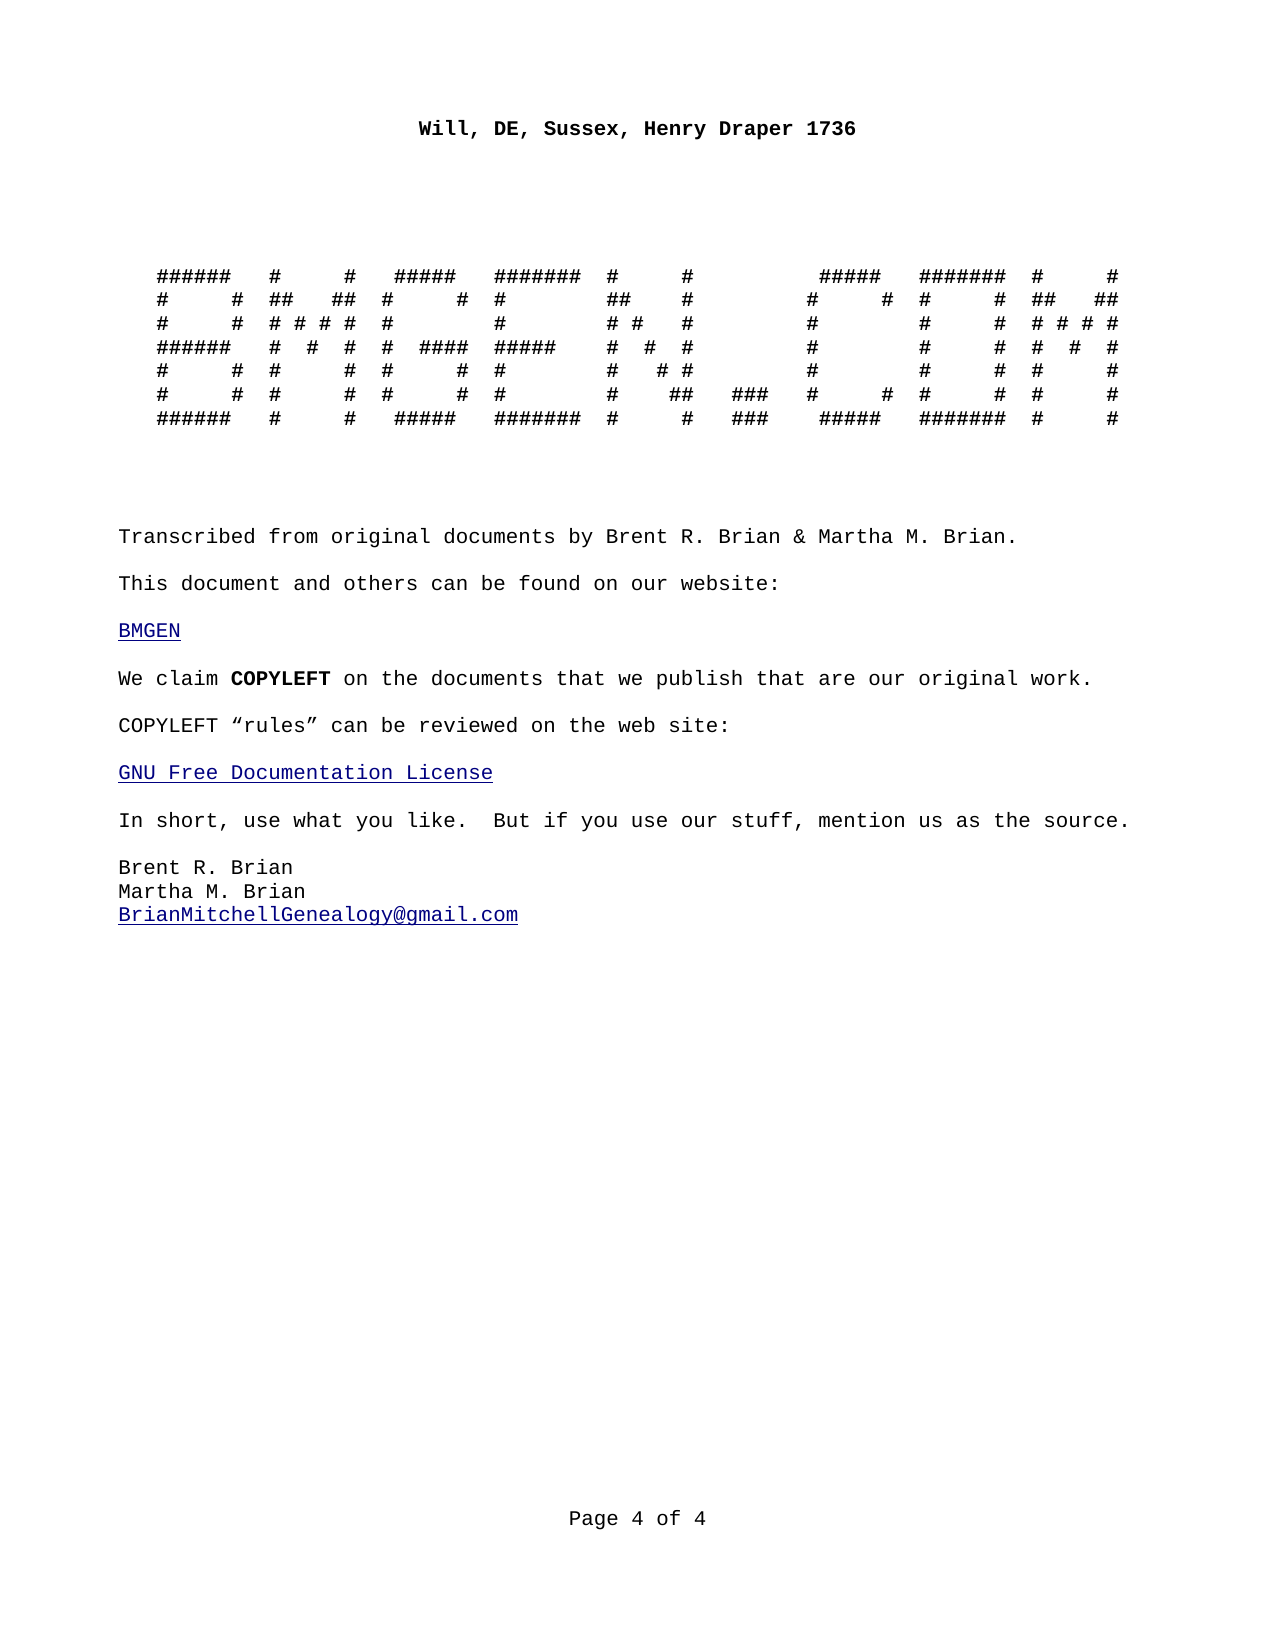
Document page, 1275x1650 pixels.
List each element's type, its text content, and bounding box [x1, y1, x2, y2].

text ###### # # ##### ####### # # ##### ####### # # [118, 266, 1157, 289]
text Transcribed from original documents by Brent R. Brian & Martha M. Brian. [118, 526, 1157, 549]
text # # # # # # # # ## ### # # # # # # [118, 384, 1157, 408]
text # # # # # # # # # # # # # # # [118, 360, 1157, 384]
text Brent R. Brian [118, 857, 1157, 881]
text # # # # # # # # # # # # # # # # # # [118, 313, 1157, 337]
text We claim COPYLEFT on the documents that we publish that are our original work. [118, 668, 1157, 691]
text ###### # # ##### ####### # # ### ##### ####### # # [118, 408, 1157, 431]
text BrianMitchellGenealogy@gmail.com [118, 904, 1157, 928]
text This document and others can be found on our website: [118, 573, 1157, 597]
text In short, use what you like. But if you use our stuff, mention us as the source. [118, 810, 1157, 833]
text GNU Free Documentation License [118, 762, 1157, 786]
text COPYLEFT “rules” can be reviewed on the web site: [118, 715, 1157, 739]
text ###### # # # # #### ##### # # # # # # # # # [118, 337, 1157, 360]
text # # ## ## # # # ## # # # # # ## ## [118, 289, 1157, 313]
text BMGEN [118, 621, 1157, 644]
text Martha M. Brian [118, 881, 1157, 904]
